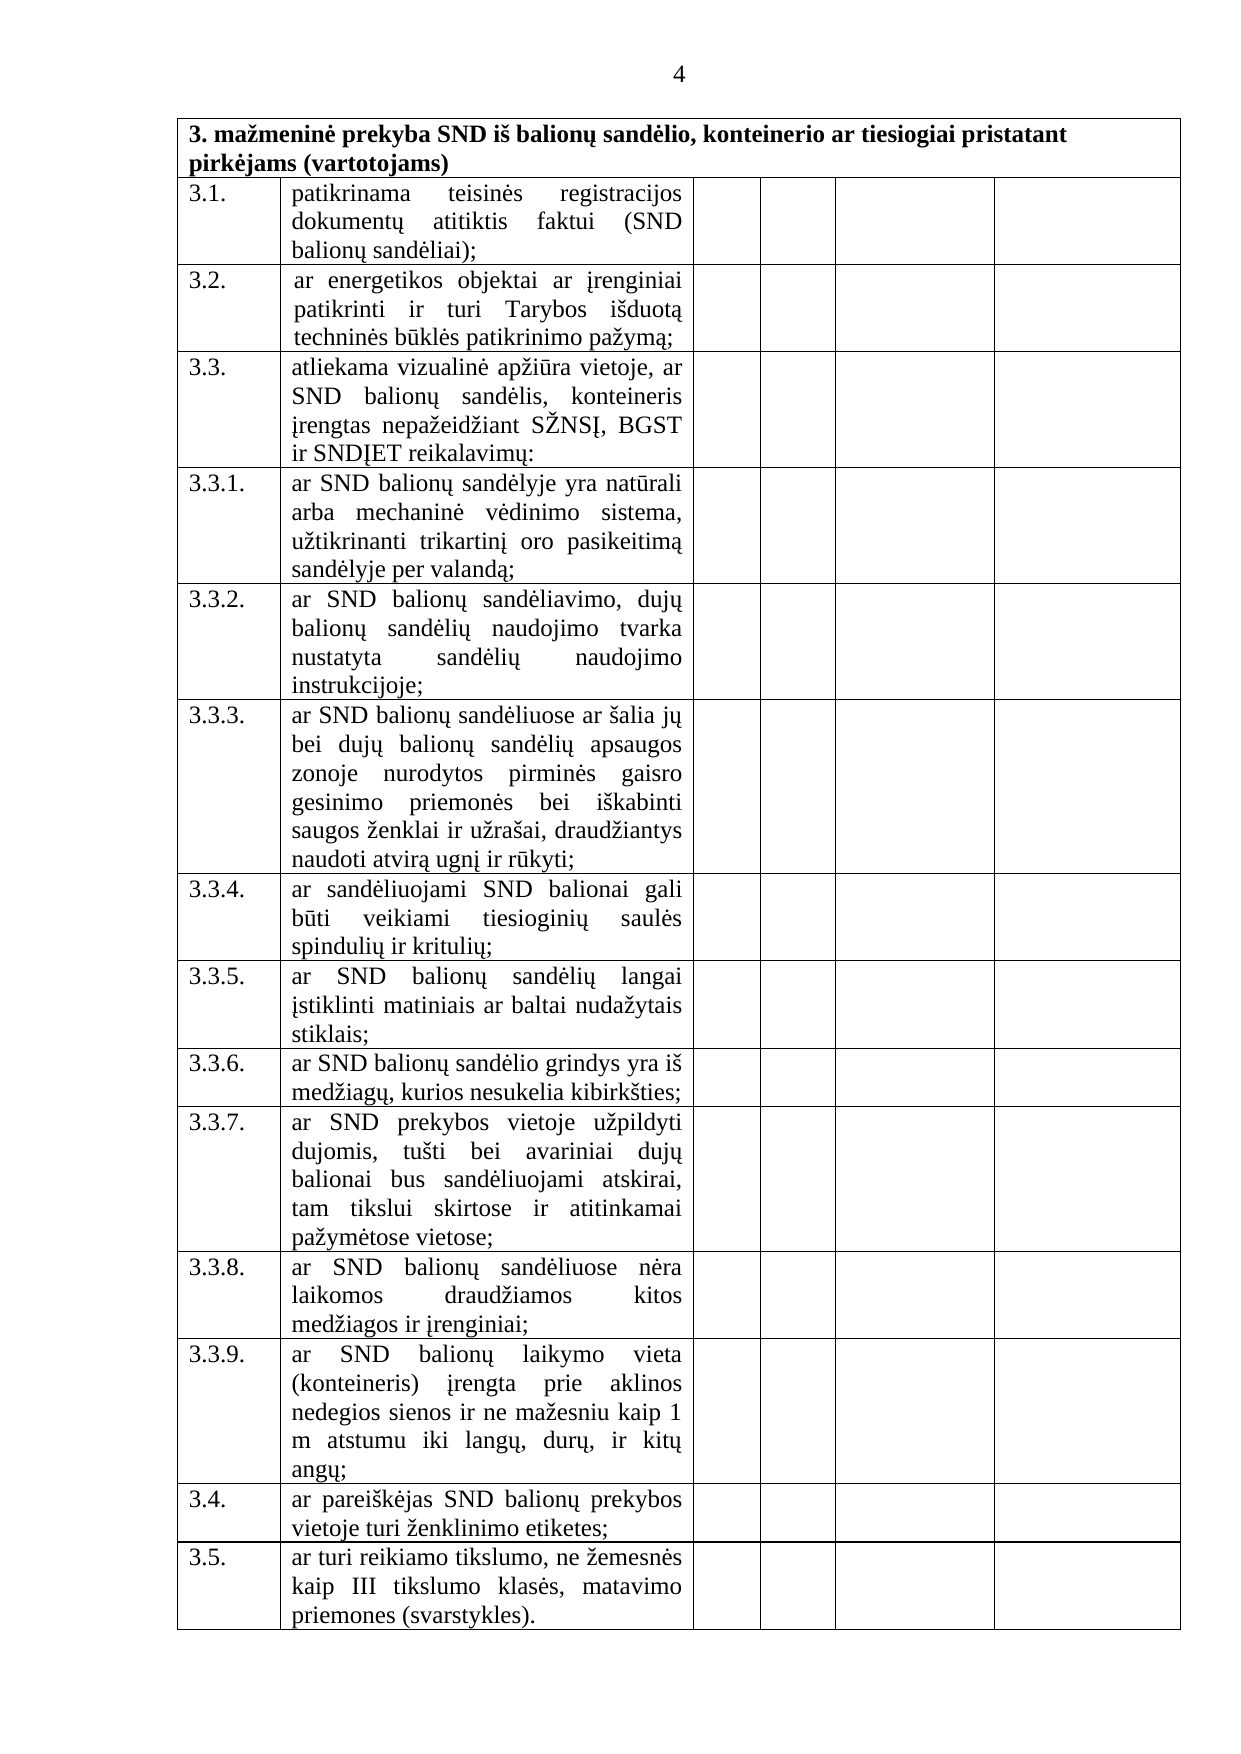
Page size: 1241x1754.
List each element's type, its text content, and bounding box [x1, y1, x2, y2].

table_cell [995, 1543, 1180, 1629]
table_cell [836, 700, 994, 873]
table_cell [995, 1049, 1180, 1106]
table_cell ar SND balionų sandėlio grindys yra iš medžiagų, kurios nesukelia kibirkšties; [281, 1049, 693, 1106]
table_cell 3.3.1. [178, 468, 280, 583]
table_cell [761, 1339, 835, 1483]
table_cell [694, 874, 760, 960]
table_cell [694, 1543, 760, 1629]
table_cell 3.3.5. [178, 961, 280, 1047]
table_cell ar SND balionų sandėlių langai įstiklinti matiniais ar baltai nudažytais stiklais; [281, 961, 693, 1047]
table_cell ar pareiškėjas SND balionų prekybos vietoje turi ženklinimo etiketes; [281, 1484, 693, 1541]
table_cell ar energetikos objektai ar įrenginiai patikrinti ir turi Tarybos išduotą techninės būklės patikrinimo pažymą; [281, 265, 693, 351]
table_cell [995, 468, 1180, 583]
table_cell [694, 265, 760, 351]
table_cell [836, 1543, 994, 1629]
table_cell 3.3.4. [178, 874, 280, 960]
table_cell 3.5. [178, 1543, 280, 1629]
table_cell 3.3.9. [178, 1339, 280, 1483]
table_cell [995, 265, 1180, 351]
table_cell [694, 1049, 760, 1106]
table_cell ar SND balionų sandėlyje yra natūrali arba mechaninė vėdinimo sistema, užtikrinanti trikartinį oro pasikeitimą sandėlyje per valandą; [281, 468, 693, 583]
table_cell [761, 961, 835, 1047]
table_cell ar SND balionų sandėliuose nėra laikomos draudžiamos kitos medžiagos ir įrenginiai; [281, 1252, 693, 1338]
table_cell [836, 265, 994, 351]
table_cell [995, 1252, 1180, 1338]
table_cell [761, 178, 835, 264]
table_cell 3.1. [178, 178, 280, 264]
table_cell [761, 352, 835, 467]
table_cell [694, 352, 760, 467]
table_cell [836, 584, 994, 699]
table_cell [761, 1484, 835, 1541]
table_cell [761, 265, 835, 351]
table_cell [694, 961, 760, 1047]
table_cell [836, 874, 994, 960]
table_cell 3.4. [178, 1484, 280, 1541]
table_cell [694, 1484, 760, 1541]
table_cell [995, 178, 1180, 264]
table_cell [694, 468, 760, 583]
table_cell 3.3.7. [178, 1107, 280, 1251]
table_cell [836, 468, 994, 583]
table_cell [836, 1339, 994, 1483]
table_cell 3.3.3. [178, 700, 280, 873]
table_cell [836, 1107, 994, 1251]
table_cell [995, 874, 1180, 960]
table_cell [836, 1484, 994, 1541]
table_cell 3.3.2. [178, 584, 280, 699]
table_cell ar SND balionų sandėliavimo, dujų balionų sandėlių naudojimo tvarka nustatyta sandėlių naudojimo instrukcijoje; [281, 584, 693, 699]
table_cell [995, 1107, 1180, 1251]
table_cell [836, 1252, 994, 1338]
table_cell [995, 584, 1180, 699]
table_cell ar SND balionų sandėliuose ar šalia jų bei dujų balionų sandėlių apsaugos zonoje nurodytos pirminės gaisro gesinimo priemonės bei iškabinti saugos ženklai ir užrašai, draudžiantys naudoti atvirą ugnį ir rūkyti; [281, 700, 693, 873]
table_cell [995, 961, 1180, 1047]
table_cell ar sandėliuojami SND balionai gali būti veikiami tiesioginių saulės spindulių ir kritulių; [281, 874, 693, 960]
table_cell [761, 874, 835, 960]
table_cell [694, 1339, 760, 1483]
table_cell patikrinama teisinės registracijos dokumentų atitiktis faktui (SND balionų sandėliai); [281, 178, 693, 264]
table_cell 3.3.8. [178, 1252, 280, 1338]
table_cell [761, 1252, 835, 1338]
table_cell atliekama vizualinė apžiūra vietoje, ar SND balionų sandėlis, konteineris įrengtas nepažeidžiant SŽNSĮ, BGST ir SNDĮET reikalavimų: [281, 352, 693, 467]
table_cell [995, 352, 1180, 467]
table_cell [694, 178, 760, 264]
table_cell [995, 1339, 1180, 1483]
table_cell [836, 1049, 994, 1106]
table_cell ar turi reikiamo tikslumo, ne žemesnės kaip III tikslumo klasės, matavimo priemones (svarstykles). [281, 1543, 693, 1629]
table_cell [995, 1484, 1180, 1541]
table_cell [836, 352, 994, 467]
table_cell 3.3.6. [178, 1049, 280, 1106]
table_cell [694, 1252, 760, 1338]
table_cell [761, 1049, 835, 1106]
table_cell [836, 961, 994, 1047]
table_cell ar SND prekybos vietoje užpildyti dujomis, tušti bei avariniai dujų balionai bus sandėliuojami atskirai, tam tikslui skirtose ir atitinkamai pažymėtose vietose; [281, 1107, 693, 1251]
table_cell [761, 700, 835, 873]
table_cell 3.3. [178, 352, 280, 467]
table_cell [694, 584, 760, 699]
table_cell [694, 1107, 760, 1251]
table_cell [761, 1543, 835, 1629]
table_cell ar SND balionų laikymo vieta (konteineris) įrengta prie aklinos nedegios sienos ir ne mažesniu kaip 1 m atstumu iki langų, durų, ir kitų angų; [281, 1339, 693, 1483]
table_cell [836, 178, 994, 264]
table_cell [761, 1107, 835, 1251]
table_cell [761, 584, 835, 699]
table_cell 3.2. [178, 265, 280, 351]
table_cell [761, 468, 835, 583]
table_cell [694, 700, 760, 873]
table_cell 3. mažmeninė prekyba SND iš balionų sandėlio, konteinerio ar tiesiogiai pristatant pirkėjams (vartotojams) [178, 119, 1180, 177]
table_cell [995, 700, 1180, 873]
